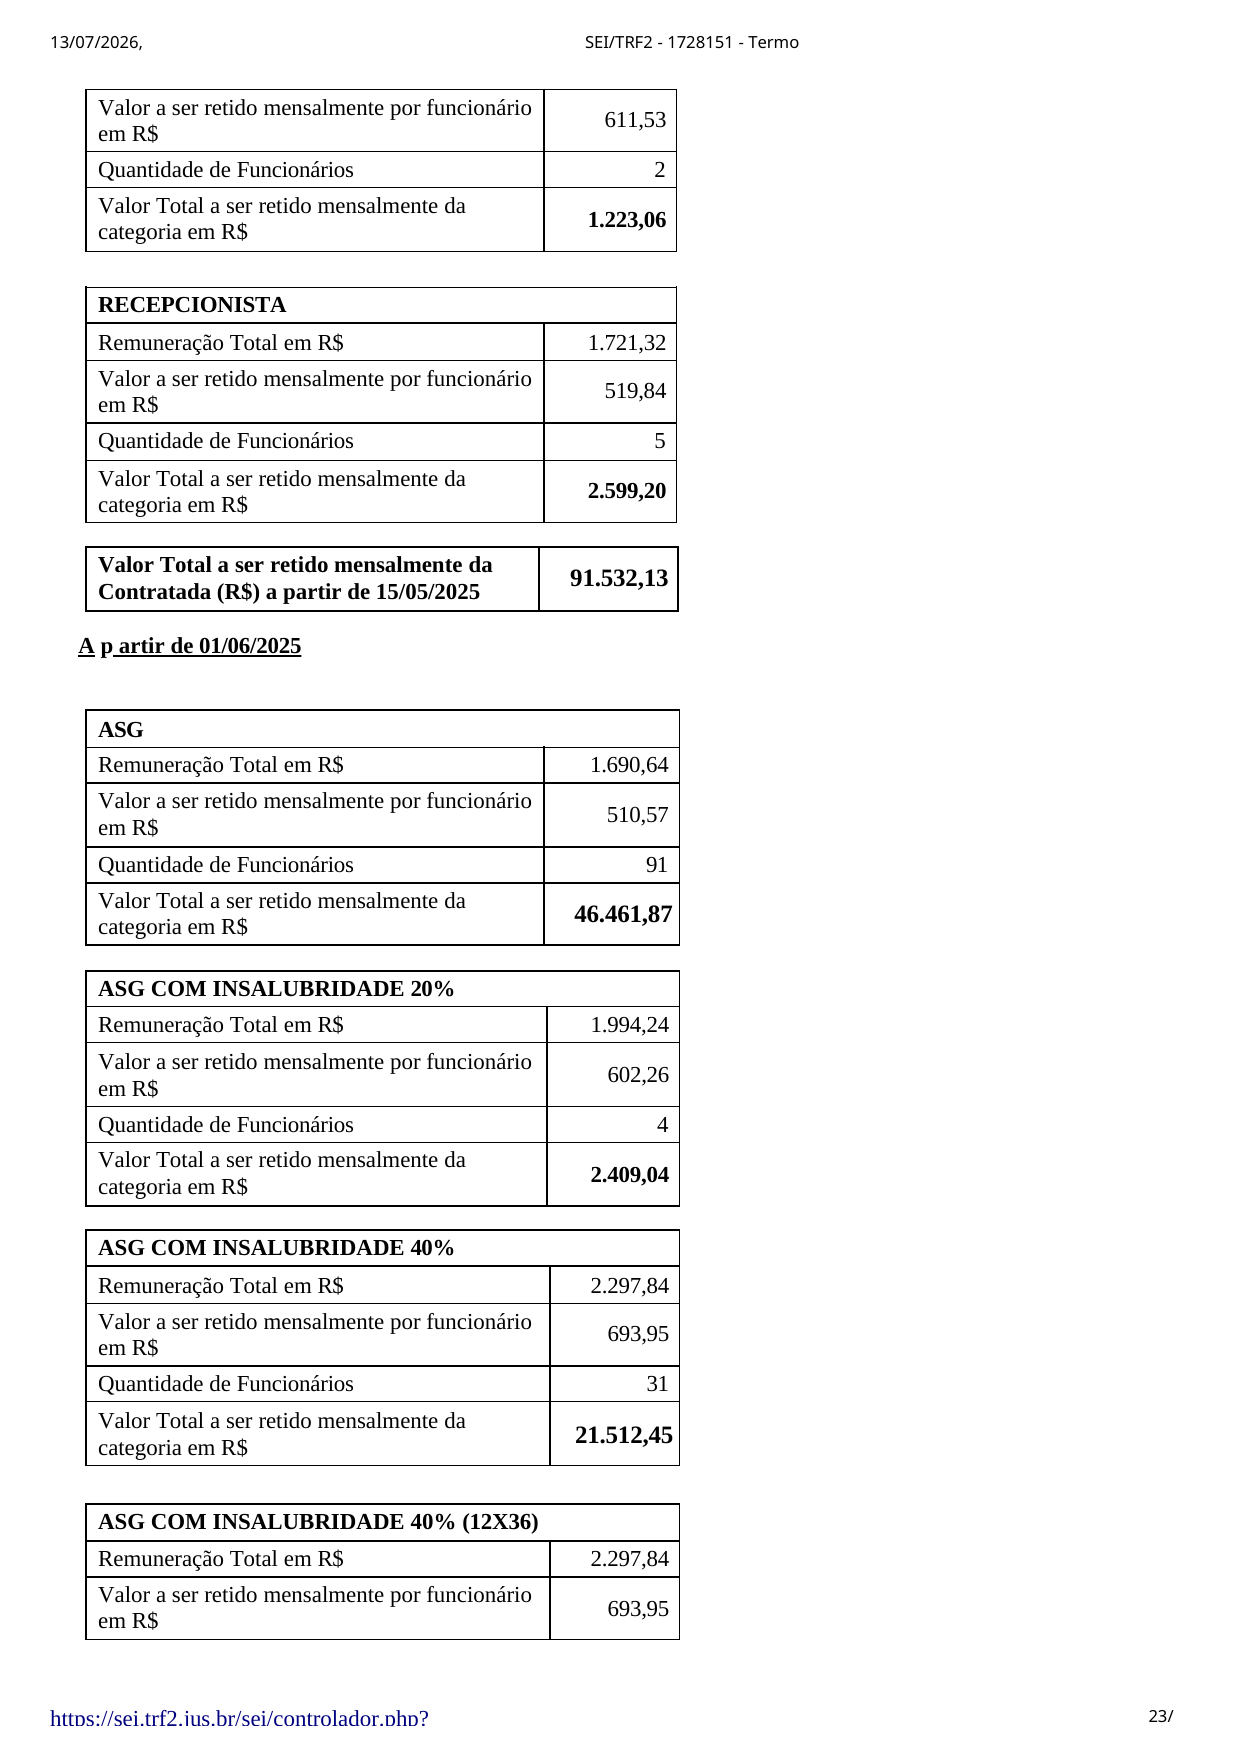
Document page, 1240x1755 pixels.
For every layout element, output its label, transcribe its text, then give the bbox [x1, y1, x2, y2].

table_cell 5 [545, 424, 676, 459]
table_cell 693,95 [551, 1578, 679, 1638]
table_cell Quantidade de Funcionários [87, 1107, 546, 1141]
table_header Valor Total a ser retido mensalmente da Contratada (R$) a partir de 15/05/2025 [87, 548, 538, 610]
table_cell 2 [545, 152, 676, 187]
table_cell 2.297,84 [551, 1542, 679, 1576]
table_cell RECEPCIONISTA [87, 288, 676, 322]
table_cell Valor a ser retido mensalmente por funcionário em R$ [87, 1043, 546, 1106]
table_header 91.532,13 [540, 548, 677, 610]
table_cell Valor Total a ser retido mensalmente da categoria em R$ [87, 884, 543, 944]
table_cell Valor a ser retido mensalmente por funcionário em R$ [87, 1578, 549, 1638]
table_cell Quantidade de Funcionários [87, 1367, 549, 1401]
table_cell 1.690,64 [545, 748, 679, 782]
table_header ASG COM INSALUBRIDADE 40% (12X36) [87, 1505, 679, 1540]
table_header ASG [87, 711, 679, 746]
table_cell 693,95 [551, 1304, 679, 1365]
table_cell 519,84 [545, 361, 676, 422]
table_cell Valor Total a ser retido mensalmente da categoria em R$ [87, 1402, 549, 1465]
table_cell 602,26 [548, 1043, 679, 1106]
table_cell Remuneração Total em R$ [87, 748, 543, 782]
table_cell [86, 252, 676, 286]
table_cell 1.994,24 [548, 1007, 679, 1042]
table_cell 91 [545, 848, 679, 882]
table_cell Valor Total a ser retido mensalmente da categoria em R$ [87, 188, 543, 251]
table_cell 31 [551, 1367, 679, 1401]
table_cell 1.223,06 [545, 188, 676, 251]
table_cell Quantidade de Funcionários [87, 424, 543, 459]
table_cell 2.599,20 [545, 461, 676, 522]
table_cell Remuneração Total em R$ [87, 1267, 549, 1303]
table_cell Quantidade de Funcionários [87, 152, 543, 187]
table_cell Remuneração Total em R$ [87, 1007, 546, 1042]
table_cell Quantidade de Funcionários [87, 848, 543, 882]
table_cell 46.461,87 [545, 884, 679, 944]
table_cell 1.721,32 [545, 324, 676, 360]
table_cell Remuneração Total em R$ [87, 1542, 549, 1576]
table_cell 2.297,84 [551, 1267, 679, 1303]
table_header ASG COM INSALUBRIDADE 20% [87, 972, 679, 1006]
subtitle A p artir de 01/06/2025 [78, 633, 1181, 659]
table_cell 2.409,04 [548, 1143, 679, 1205]
table_cell Valor a ser retido mensalmente por funcionário em R$ [87, 784, 543, 846]
table_header ASG COM INSALUBRIDADE 40% [87, 1231, 679, 1265]
table_header 611,53 [545, 90, 676, 151]
table_cell Valor a ser retido mensalmente por funcionário em R$ [87, 1304, 549, 1365]
table_header Valor a ser retido mensalmente por funcionário em R$ [87, 90, 543, 151]
table_cell 510,57 [545, 784, 679, 846]
table_cell 4 [548, 1107, 679, 1141]
table_cell Valor Total a ser retido mensalmente da categoria em R$ [87, 1143, 546, 1205]
table_cell Valor Total a ser retido mensalmente da categoria em R$ [87, 461, 543, 522]
table_cell Valor a ser retido mensalmente por funcionário em R$ [87, 361, 543, 422]
table_cell Remuneração Total em R$ [87, 324, 543, 360]
table_cell 21.512,45 [551, 1402, 679, 1465]
